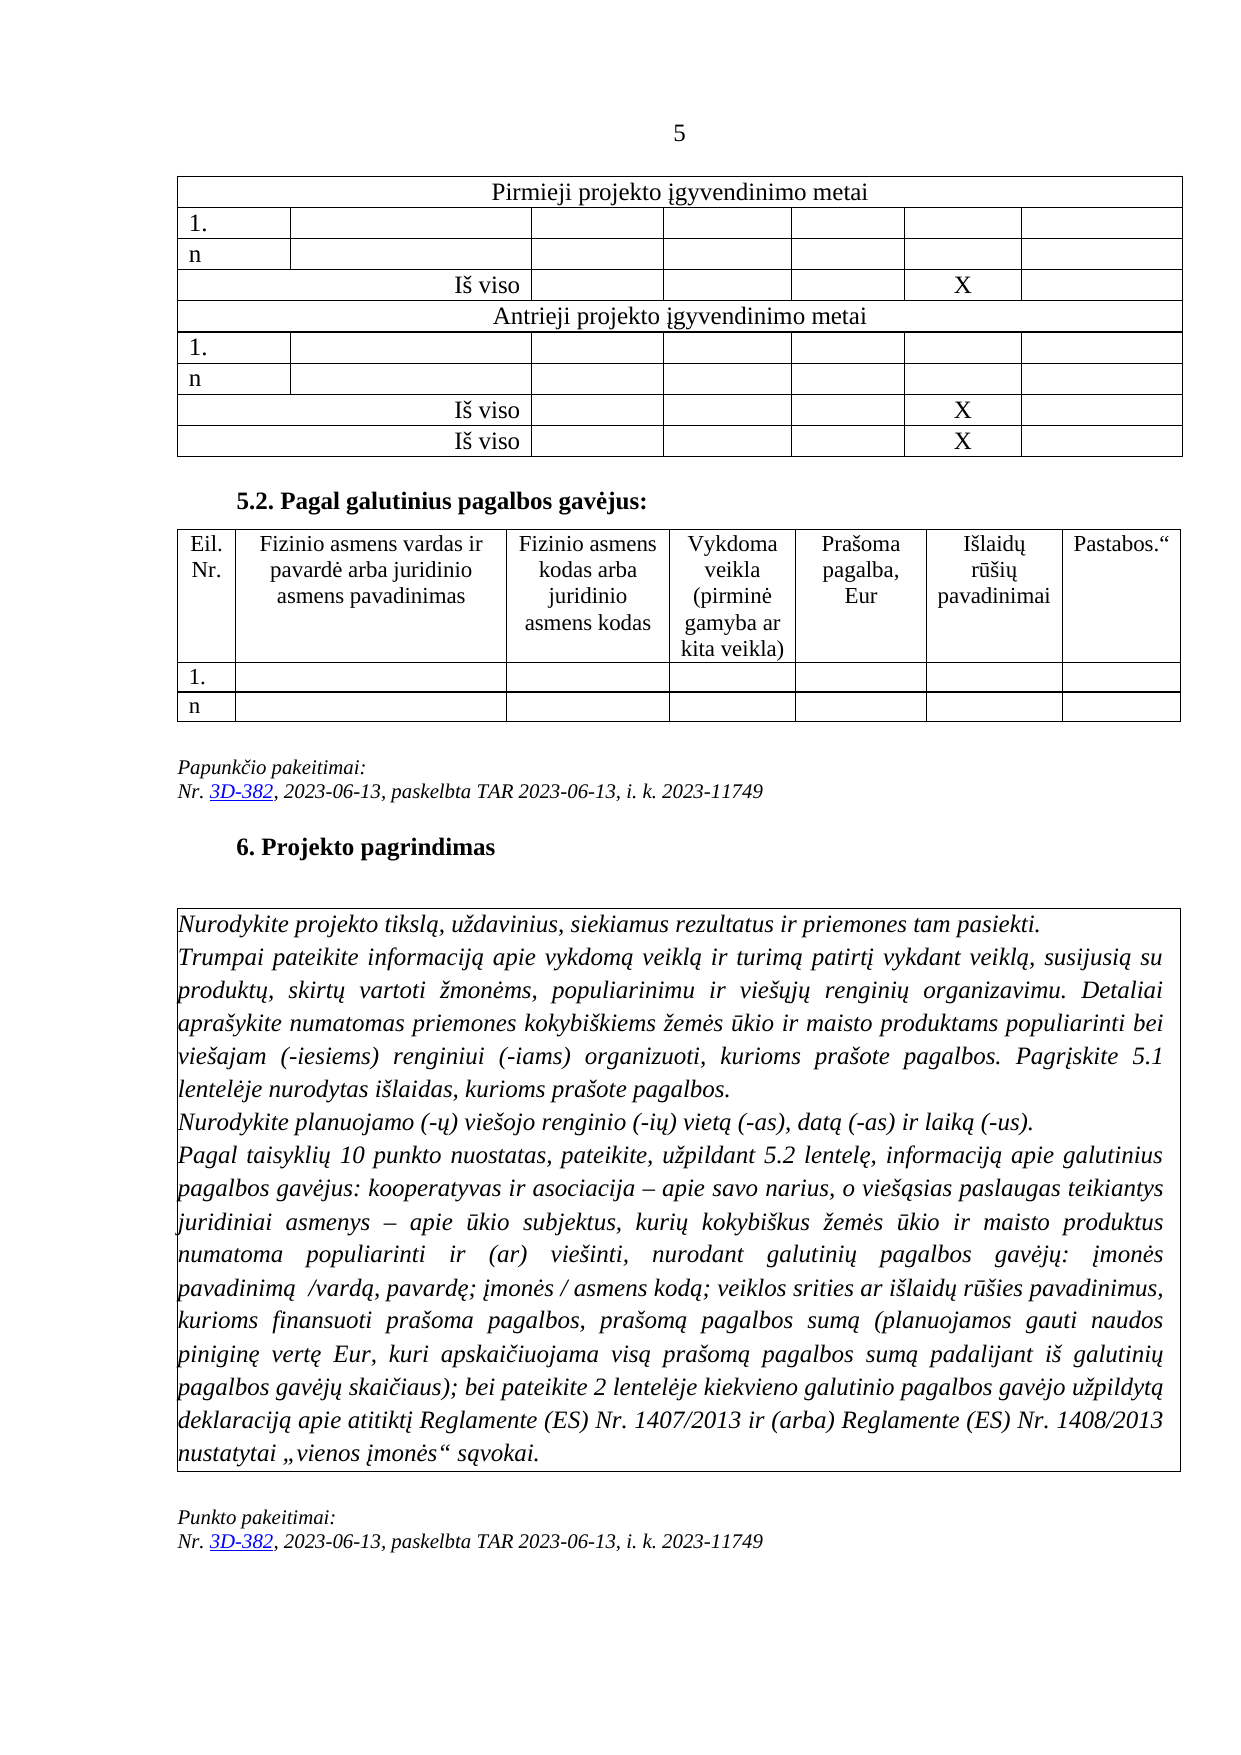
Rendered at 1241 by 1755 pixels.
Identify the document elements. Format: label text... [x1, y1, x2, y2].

table_cell [664, 270, 791, 300]
table_cell [291, 208, 531, 238]
text Papunkčio pakeitimai: [177, 755, 1181, 779]
table_cell [1022, 208, 1182, 238]
table_cell 1. [178, 208, 290, 238]
table_header Išlaidų rūšių pavadinimai [927, 530, 1062, 662]
table_cell [792, 239, 904, 269]
table_cell Iš viso [178, 395, 531, 425]
table_header Fizinio asmens vardas ir pavardė arba juridinio asmens pavadinimas [236, 530, 506, 662]
table_cell [664, 364, 791, 394]
table_cell [905, 364, 1021, 394]
text Nr. 3D-382, 2023-06-13, paskelbta TAR 2023-06-13, i. k. 2023-11749 [177, 1529, 1181, 1553]
table_cell [796, 693, 926, 721]
table_header Nurodykite projekto tikslą, uždavinius, siekiamus rezultatus ir priemones tam pasiekti. Trumpai pateikite informaciją apie vykdomą veiklą ir turimą patirtį vykdant veiklą, susijusią su produktų, skirtų vartoti žmonėms, populiarinimu ir viešųjų renginių organizavimu. Detaliai aprašykite numatomas priemones kokybiškiems žemės ūkio ir maisto produktams populiarinti bei viešajam (-iesiems) renginiui (-iams) organizuoti, kurioms prašote pagalbos. Pagrįskite 5.1 lentelėje nurodytas išlaidas, kurioms prašote pagalbos. Nurodykite planuojamo (-ų) viešojo renginio (-ių) vietą (-as), datą (-as) ir laiką (-us). Pagal taisyklių 10 punkto nuostatas, pateikite, užpildant 5.2 lentelę, informaciją apie galutinius pagalbos gavėjus: kooperatyvas ir asociacija – apie savo narius, o viešąsias paslaugas teikiantys juridiniai asmenys – apie ūkio subjektus, kurių kokybiškus žemės ūkio ir maisto produktus numatoma populiarinti ir (ar) viešinti, nurodant galutinių pagalbos gavėjų: įmonės pavadinimą /vardą, pavardę; įmonės / asmens kodą; veiklos srities ar išlaidų rūšies pavadinimus, kurioms finansuoti prašoma pagalbos, prašomą pagalbos sumą (planuojamos gauti naudos piniginę vertę Eur, kuri apskaičiuojama visą prašomą pagalbos sumą padalijant iš galutinių pagalbos gavėjų skaičiaus); bei pateikite 2 lentelėje kiekvieno galutinio pagalbos gavėjo užpildytą deklaraciją apie atitiktį Reglamente (ES) Nr. 1407/2013 ir (arba) Reglamente (ES) Nr. 1408/2013 nustatytai „vienos įmonės“ sąvokai. [178, 909, 1180, 1471]
table_cell [792, 208, 904, 238]
table_cell X [905, 270, 1021, 300]
table_cell Iš viso [178, 426, 531, 456]
table_cell [507, 693, 669, 721]
table_cell [1022, 239, 1182, 269]
table_cell [670, 693, 795, 721]
table_cell [1063, 663, 1180, 691]
table_cell [792, 395, 904, 425]
table_cell [1022, 364, 1182, 394]
table_cell [291, 333, 531, 362]
table_cell n [178, 239, 290, 269]
table_cell [927, 663, 1062, 691]
table_header Prašoma pagalba, Eur [796, 530, 926, 662]
table_cell [532, 426, 663, 456]
table_cell [291, 239, 531, 269]
table_cell [905, 333, 1021, 362]
table_cell Iš viso [178, 270, 531, 300]
table_cell [796, 663, 926, 691]
table_cell [1063, 693, 1180, 721]
table_cell [792, 426, 904, 456]
table_header Vykdoma veikla (pirminė gamyba ar kita veikla) [670, 530, 795, 662]
table_cell [905, 208, 1021, 238]
table_cell n [178, 693, 235, 721]
table_cell [532, 395, 663, 425]
table_header Fizinio asmens kodas arba juridinio asmens kodas [507, 530, 669, 662]
text 5.2. Pagal galutinius pagalbos gavėjus: [177, 486, 1181, 514]
table_cell Pirmieji projekto įgyvendinimo metai [178, 177, 1182, 207]
table_cell [792, 364, 904, 394]
table_cell [792, 333, 904, 362]
table_cell [532, 333, 663, 362]
table_cell [792, 270, 904, 300]
table_cell 1. [178, 333, 290, 362]
text 6. Projekto pagrindimas [177, 832, 1181, 861]
table_cell [664, 395, 791, 425]
table_cell [1022, 333, 1182, 362]
table_cell [664, 239, 791, 269]
table_cell [236, 663, 506, 691]
table_cell [1022, 426, 1182, 456]
table_cell X [905, 426, 1021, 456]
table_cell [664, 208, 791, 238]
table_cell X [905, 395, 1021, 425]
table_header Eil. Nr. [178, 530, 235, 662]
text Punkto pakeitimai: [177, 1505, 1181, 1529]
table_cell 1. [178, 663, 235, 691]
table_cell [532, 208, 663, 238]
table_cell [291, 364, 531, 394]
table_cell [1022, 270, 1182, 300]
table_cell [664, 333, 791, 362]
table_cell [1022, 395, 1182, 425]
table_cell [532, 239, 663, 269]
table_cell [236, 693, 506, 721]
table_cell [532, 364, 663, 394]
table_cell [670, 663, 795, 691]
table_cell [664, 426, 791, 456]
table_cell [532, 270, 663, 300]
table_cell [507, 663, 669, 691]
table_cell Antrieji projekto įgyvendinimo metai [178, 301, 1182, 331]
table_cell [927, 693, 1062, 721]
table_cell n [178, 364, 290, 394]
table_header Pastabos.“ [1063, 530, 1180, 662]
table_cell [905, 239, 1021, 269]
text Nr. 3D-382, 2023-06-13, paskelbta TAR 2023-06-13, i. k. 2023-11749 [177, 779, 1181, 803]
